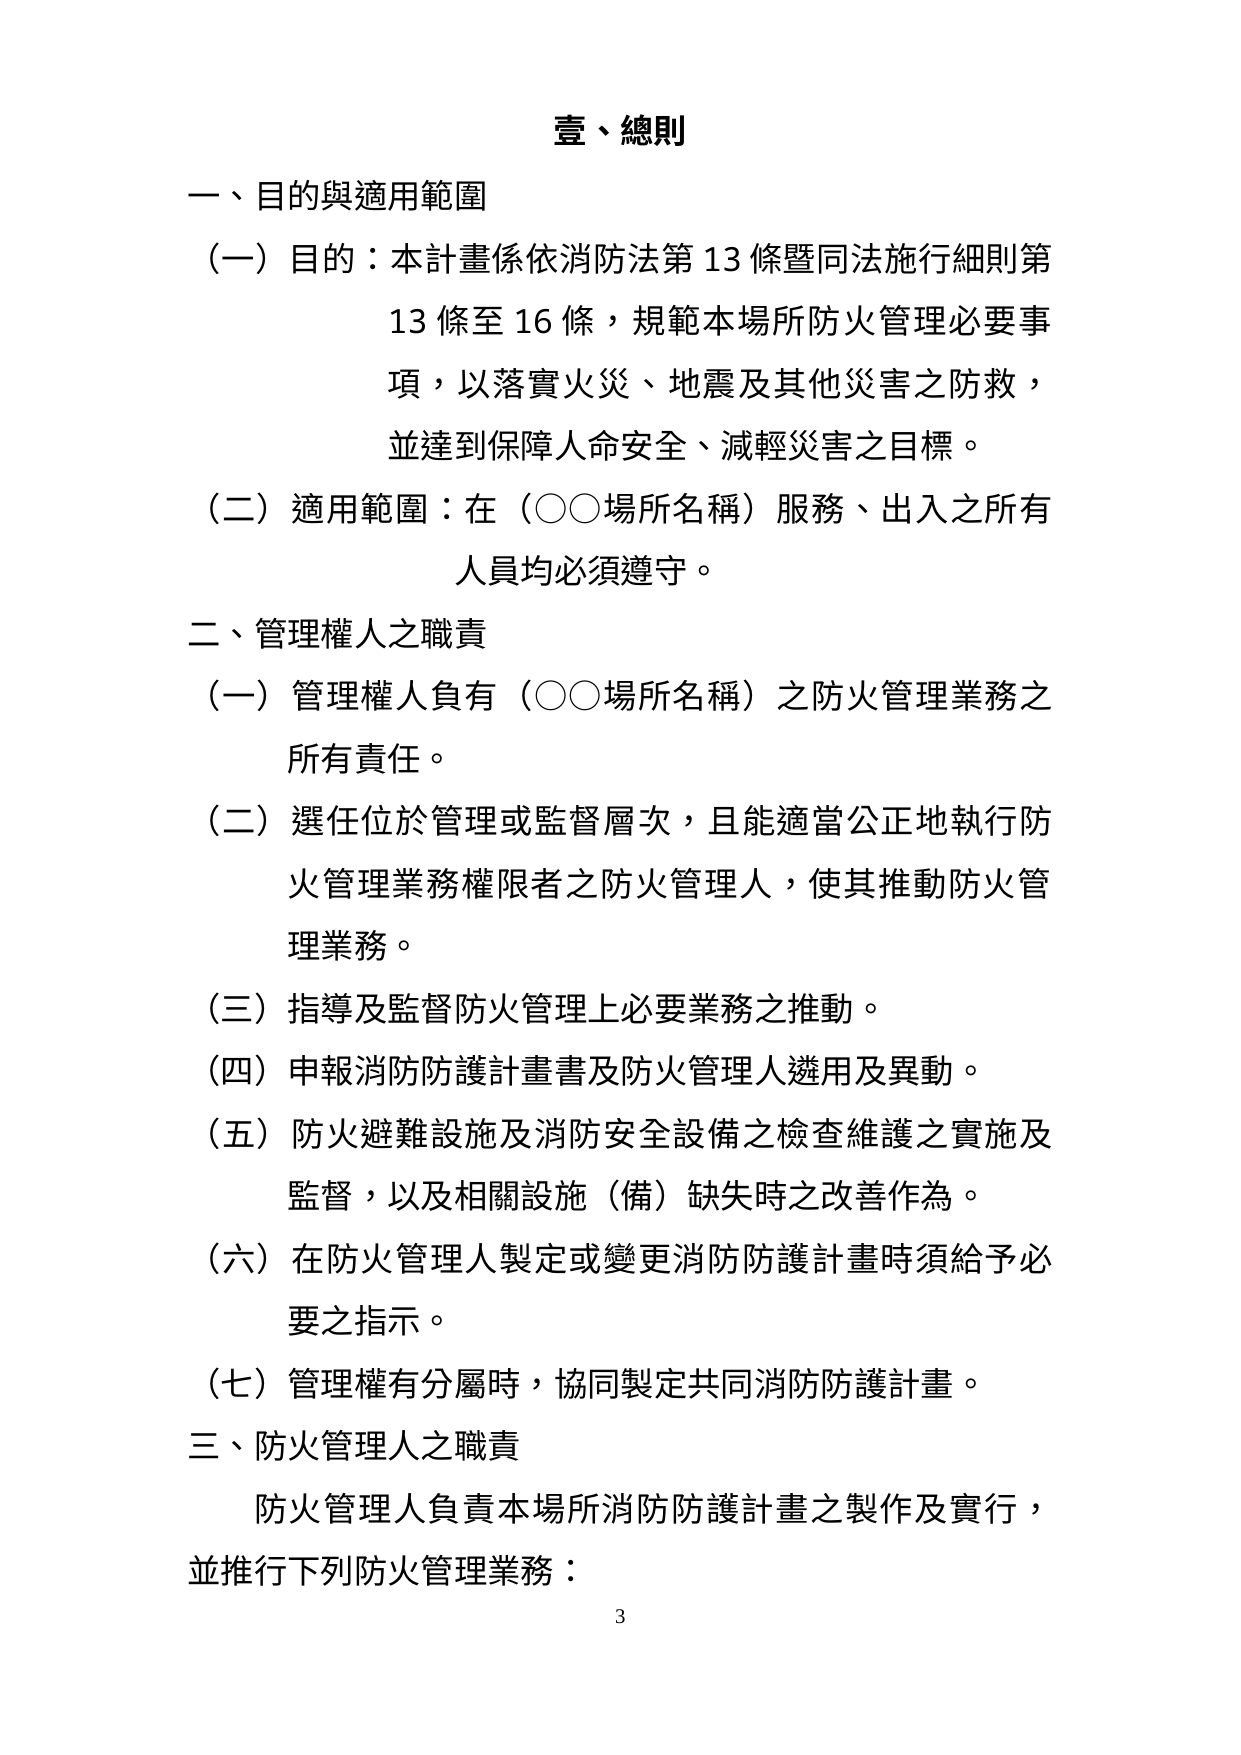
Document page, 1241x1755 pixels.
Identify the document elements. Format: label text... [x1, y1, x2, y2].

text （七）管理權有分屬時，協同製定共同消防防護計畫。 [187, 1340, 1053, 1403]
text （三）指導及監督防火管理上必要業務之推動。 [187, 965, 1053, 1028]
text 防火管理人負責本場所消防防護計畫之製作及實行，並推行下列防火管理業務： [187, 1465, 1053, 1590]
text 三、防火管理人之職責 [187, 1403, 1053, 1465]
text （五）防火避難設施及消防安全設備之檢查維護之實施及監督，以及相關設施（備）缺失時之改善作為。 [187, 1090, 1053, 1215]
text （四）申報消防防護計畫書及防火管理人遴用及異動。 [187, 1028, 1053, 1090]
text （二）適用範圍：在（○○場所名稱）服務、出入之所有人員均必須遵守。 [187, 465, 1053, 590]
text 一、目的與適用範圍 [187, 153, 1053, 215]
text （二）選任位於管理或監督層次，且能適當公正地執行防火管理業務權限者之防火管理人，使其推動防火管理業務。 [187, 778, 1053, 965]
text （六）在防火管理人製定或變更消防防護計畫時須給予必要之指示。 [187, 1215, 1053, 1340]
text （一）管理權人負有（○○場所名稱）之防火管理業務之所有責任。 [187, 653, 1053, 778]
text 壹、總則 [187, 107, 1053, 153]
text 二、管理權人之職責 [187, 590, 1053, 653]
text （一）目的：本計畫係依消防法第13條暨同法施行細則第13條至16條，規範本場所防火管理必要事項，以落實火災、地震及其他災害之防救，並達到保障人命安全、減輕災害之目標。 [187, 215, 1053, 465]
